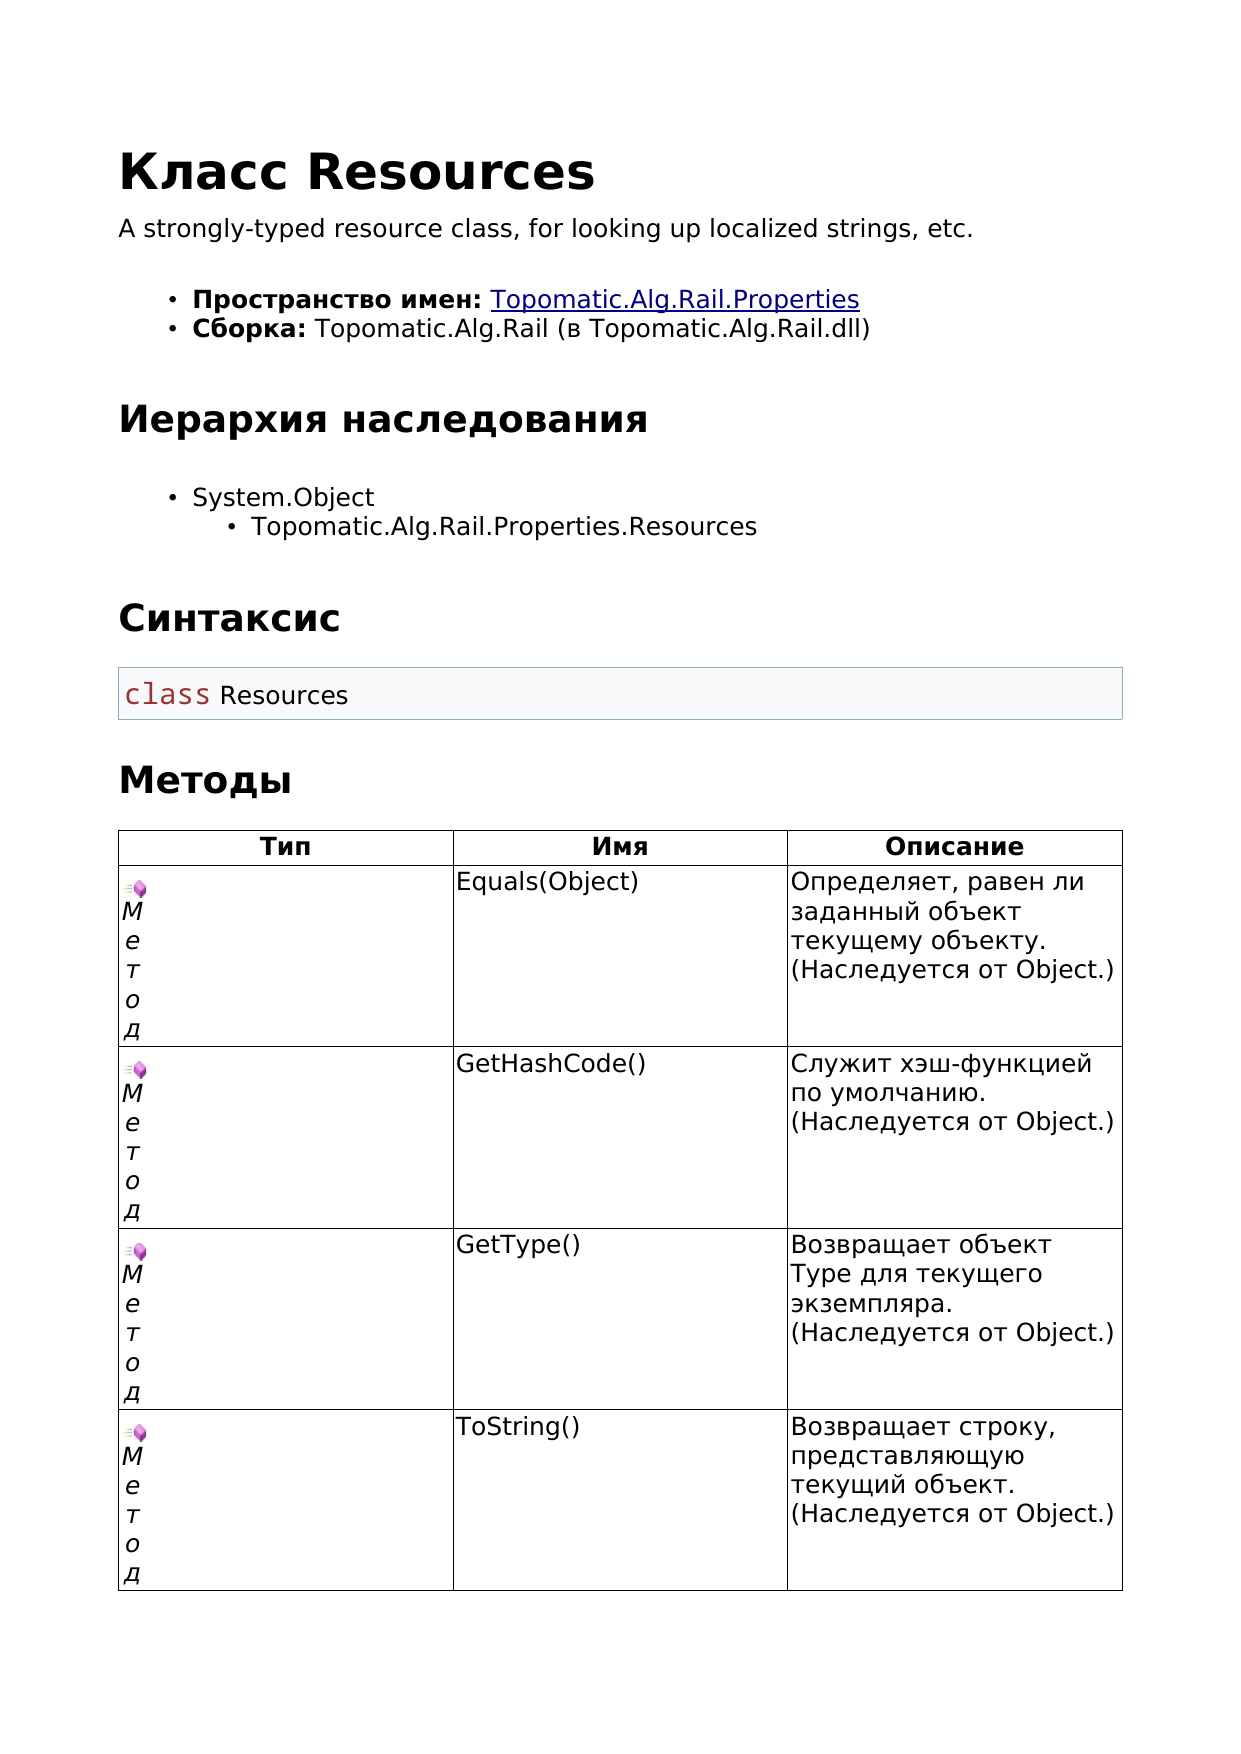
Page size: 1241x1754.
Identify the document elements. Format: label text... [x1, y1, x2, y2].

picture [121, 880, 147, 898]
picture [121, 1243, 147, 1261]
table_cell Служит хэш-функцией по умолчанию. (Наследуется от Object.) [788, 1047, 1122, 1227]
table_cell [119, 1410, 453, 1590]
list Сборка: Topomatic.Alg.Rail (в Topomatic.Alg.Rail.dll) [177, 314, 1122, 343]
subtitle Иерархия наследования [118, 398, 1122, 441]
text A strongly-typed resource class, for looking up localized strings, etc. [118, 214, 1122, 243]
table_cell Возвращает объект Type для текущего экземпляра. (Наследуется от Object.) [788, 1229, 1122, 1409]
list Topomatic.Alg.Rail.Properties.Resources [236, 513, 1122, 542]
table_header class Resources [119, 668, 1122, 719]
subtitle Класс Resources [118, 143, 1122, 201]
table_cell Определяет, равен ли заданный объект текущему объекту. (Наследуется от Object.) [788, 866, 1122, 1046]
list System.Object [177, 483, 1122, 513]
table_cell ToString() [454, 1410, 787, 1590]
table_header Имя [454, 831, 787, 864]
table_cell GetHashCode() [454, 1047, 787, 1227]
table_header Описание [788, 831, 1122, 864]
subtitle Методы [118, 758, 1122, 802]
table_header Тип [119, 831, 453, 864]
picture [121, 1424, 147, 1442]
subtitle Синтаксис [118, 596, 1122, 640]
table_cell GetType() [454, 1229, 787, 1409]
table_cell [119, 866, 453, 1046]
table_cell Возвращает строку, представляющую текущий объект. (Наследуется от Object.) [788, 1410, 1122, 1590]
table_cell [119, 1229, 453, 1409]
picture [121, 1061, 147, 1079]
table_cell Equals(Object) [454, 866, 787, 1046]
list Пространство имен: Topomatic.Alg.Rail.Properties [177, 285, 1122, 314]
table_cell [119, 1047, 453, 1227]
